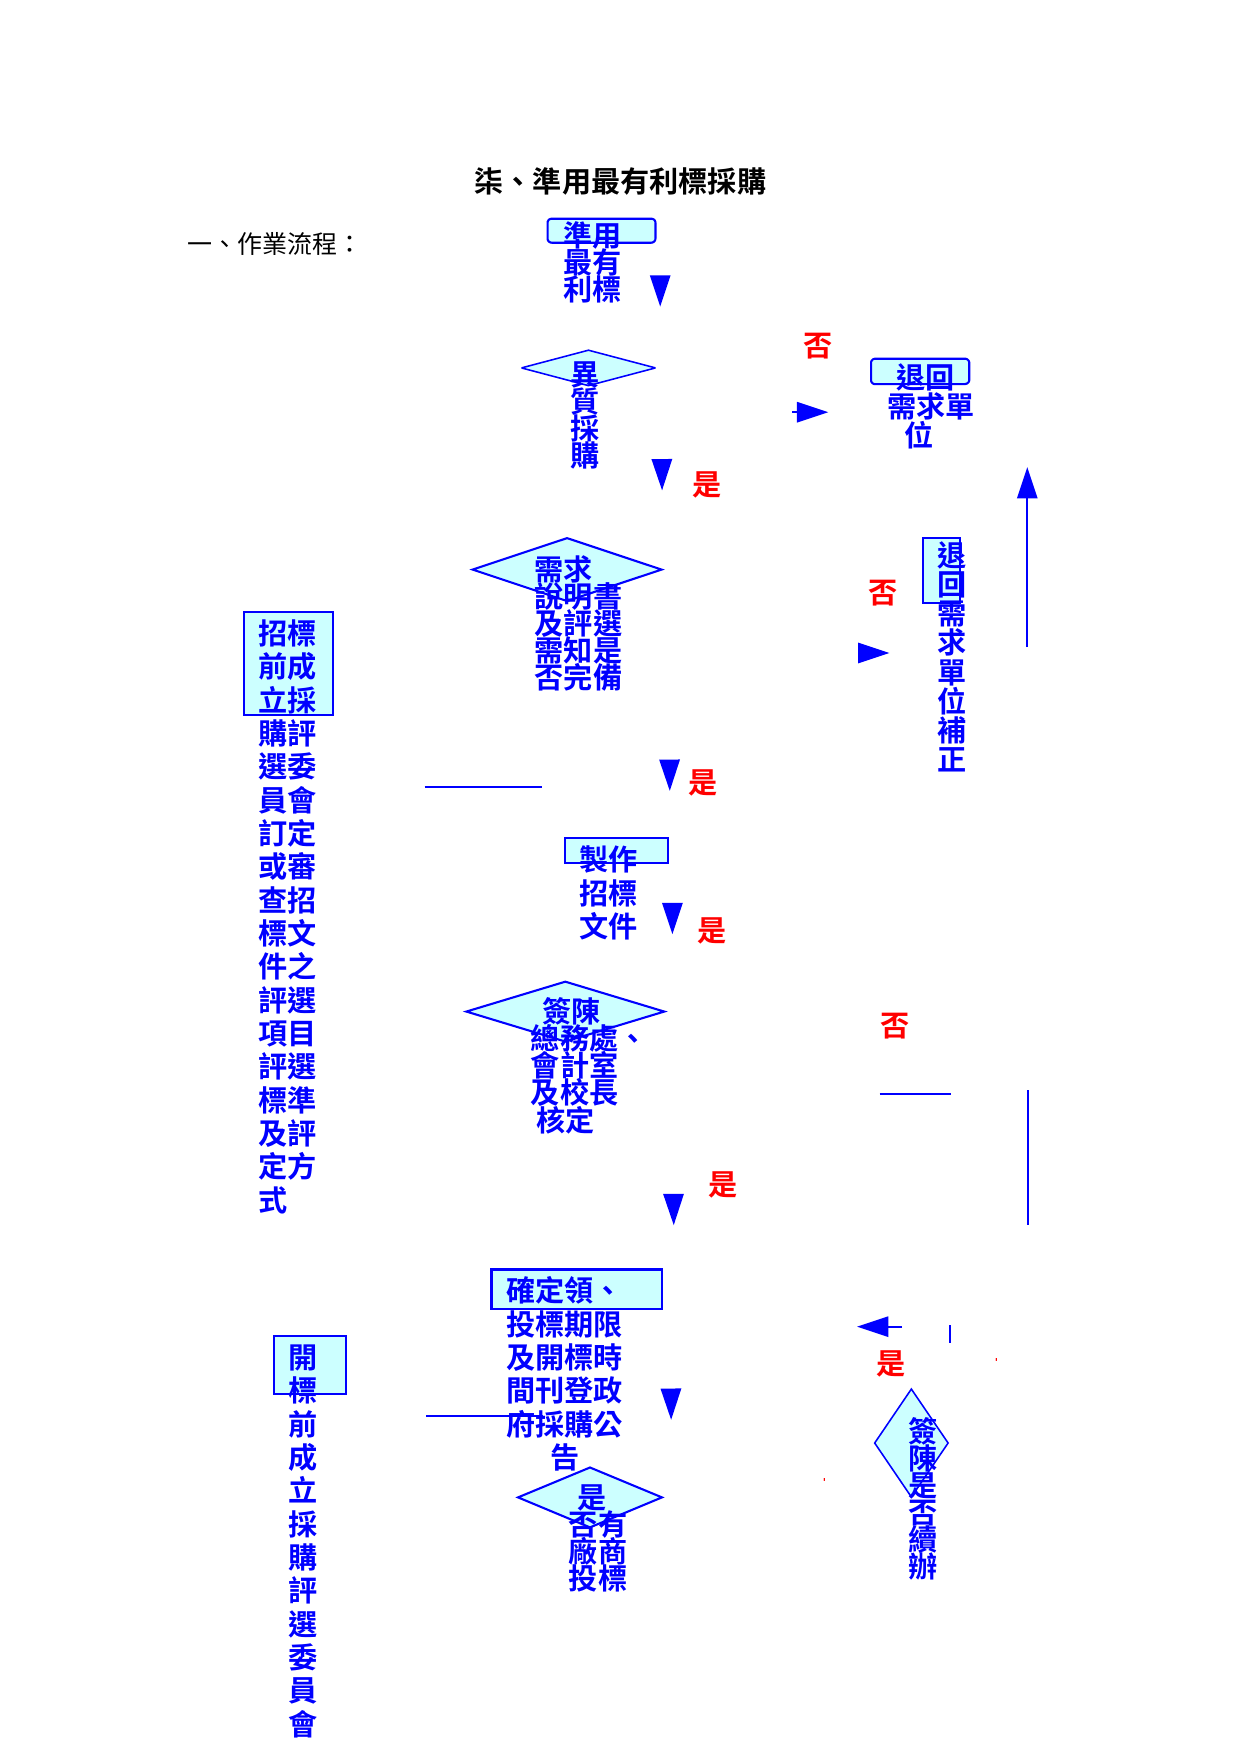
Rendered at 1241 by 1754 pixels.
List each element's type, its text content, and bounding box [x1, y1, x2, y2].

text 一、作業流程： [187, 201, 1053, 263]
text 柒、準用最有利標採購 [187, 158, 1053, 201]
